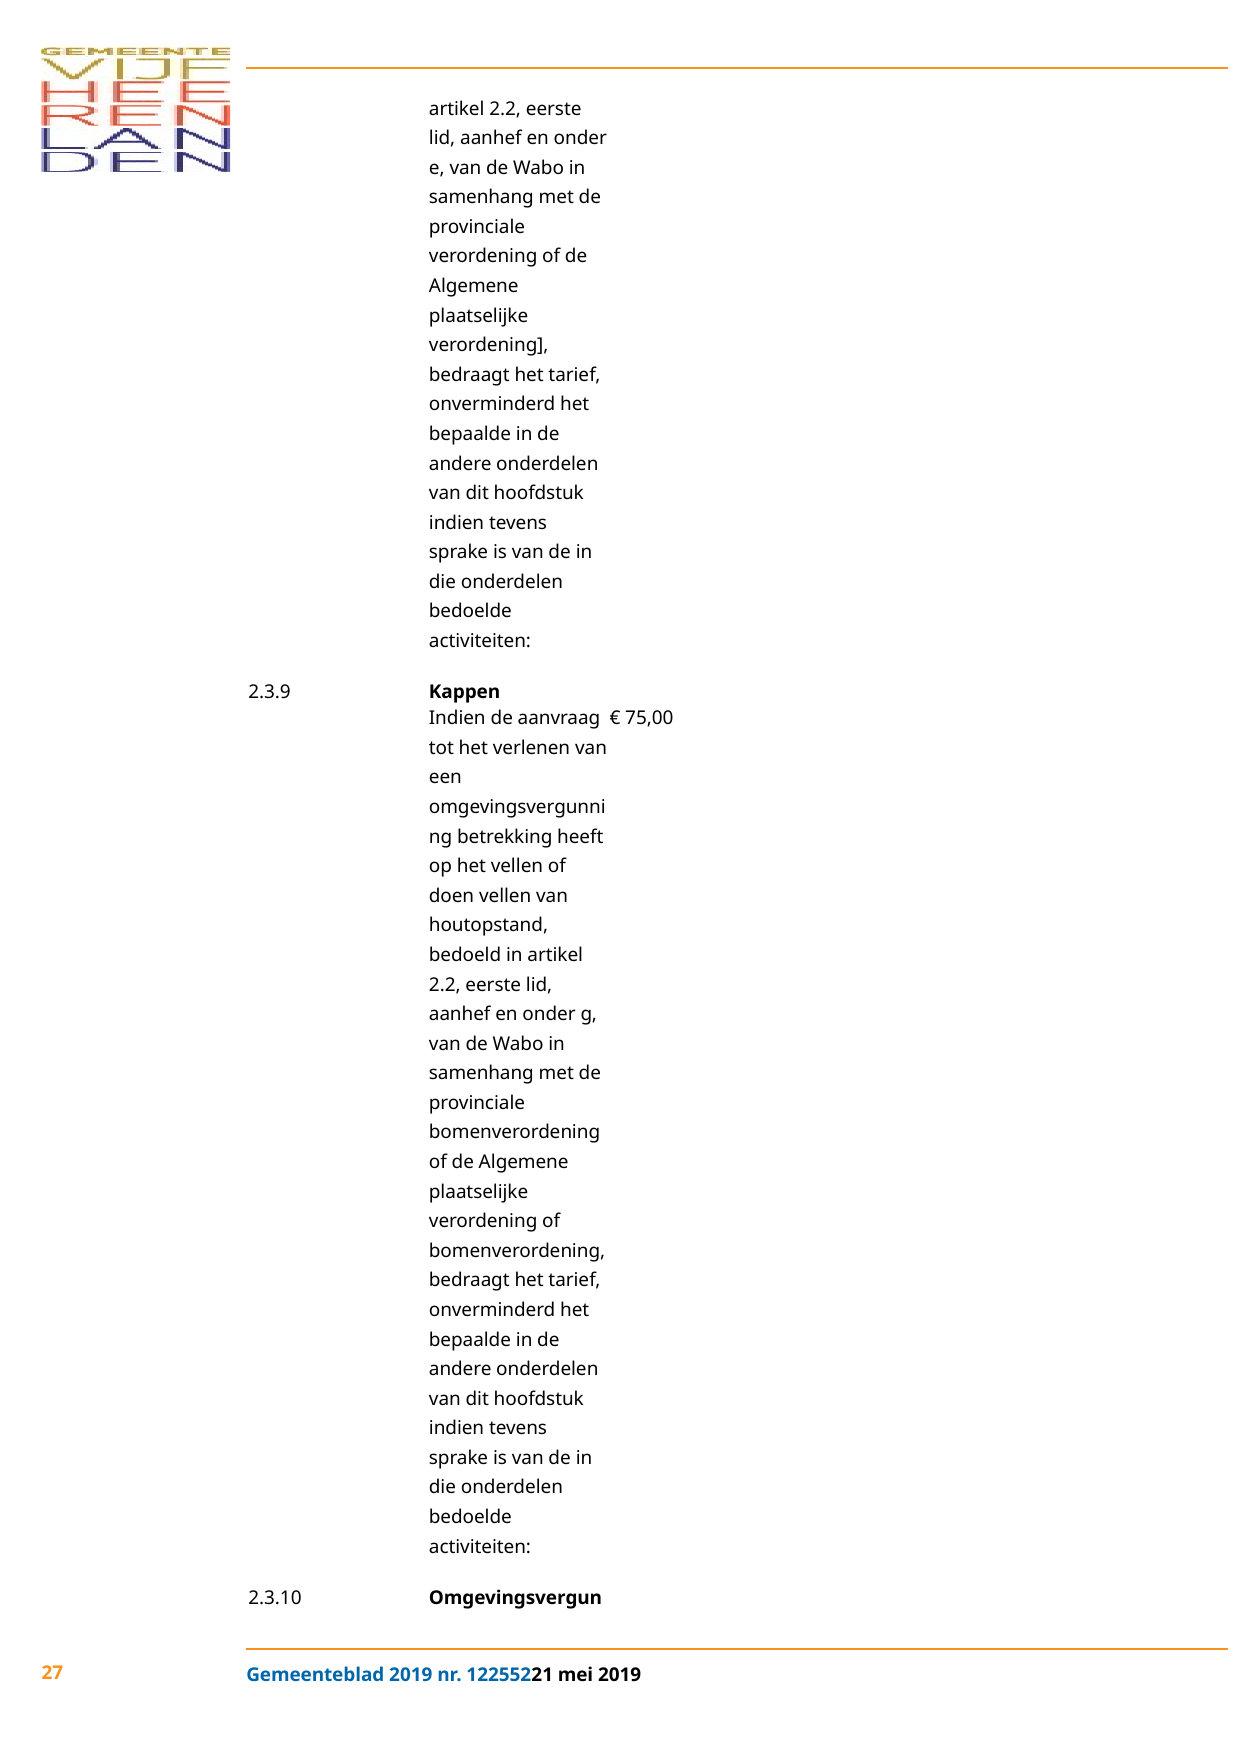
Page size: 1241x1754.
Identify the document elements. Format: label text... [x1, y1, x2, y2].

table_cell [248, 705, 429, 1558]
table_cell [609, 1584, 790, 1610]
table_cell [429, 1559, 609, 1584]
table_cell 2.3.10 [248, 1584, 429, 1610]
table_cell Indien de aanvraag tot het verlenen van een omgevingsvergunning betrekking heeft op het vellen of doen vellen van houtopstand, bedoeld in artikel 2.2, eerste lid, aanhef en onder g, van de Wabo in samenhang met de provinciale bomenverordening of de Algemene plaatselijke verordening of bomenverordening, bedraagt het tarief, onverminderd het bepaalde in de andere onderdelen van dit hoofdstuk indien tevens sprake is van de in die onderdelen bedoelde activiteiten: [429, 705, 609, 1558]
table_cell [248, 95, 429, 653]
table_cell artikel 2.2, eerste lid, aanhef en onder e, van de Wabo in samenhang met de provinciale verordening of de Algemene plaatselijke verordening], bedraagt het tarief, onverminderd het bepaalde in de andere onderdelen van dit hoofdstuk indien tevens sprake is van de in die onderdelen bedoelde activiteiten: [429, 95, 609, 653]
table_cell [609, 653, 790, 679]
table_cell [248, 1559, 429, 1584]
table_cell Kappen [429, 679, 609, 704]
table_cell € 75,00 [609, 705, 790, 1558]
table_cell [609, 679, 790, 704]
picture [41, 47, 231, 172]
table_cell [429, 653, 609, 679]
table_cell [248, 653, 429, 679]
table_cell [609, 1559, 790, 1584]
table_cell Omgevingsvergun [429, 1584, 609, 1610]
table_cell 2.3.9 [248, 679, 429, 704]
table_cell [609, 95, 790, 653]
